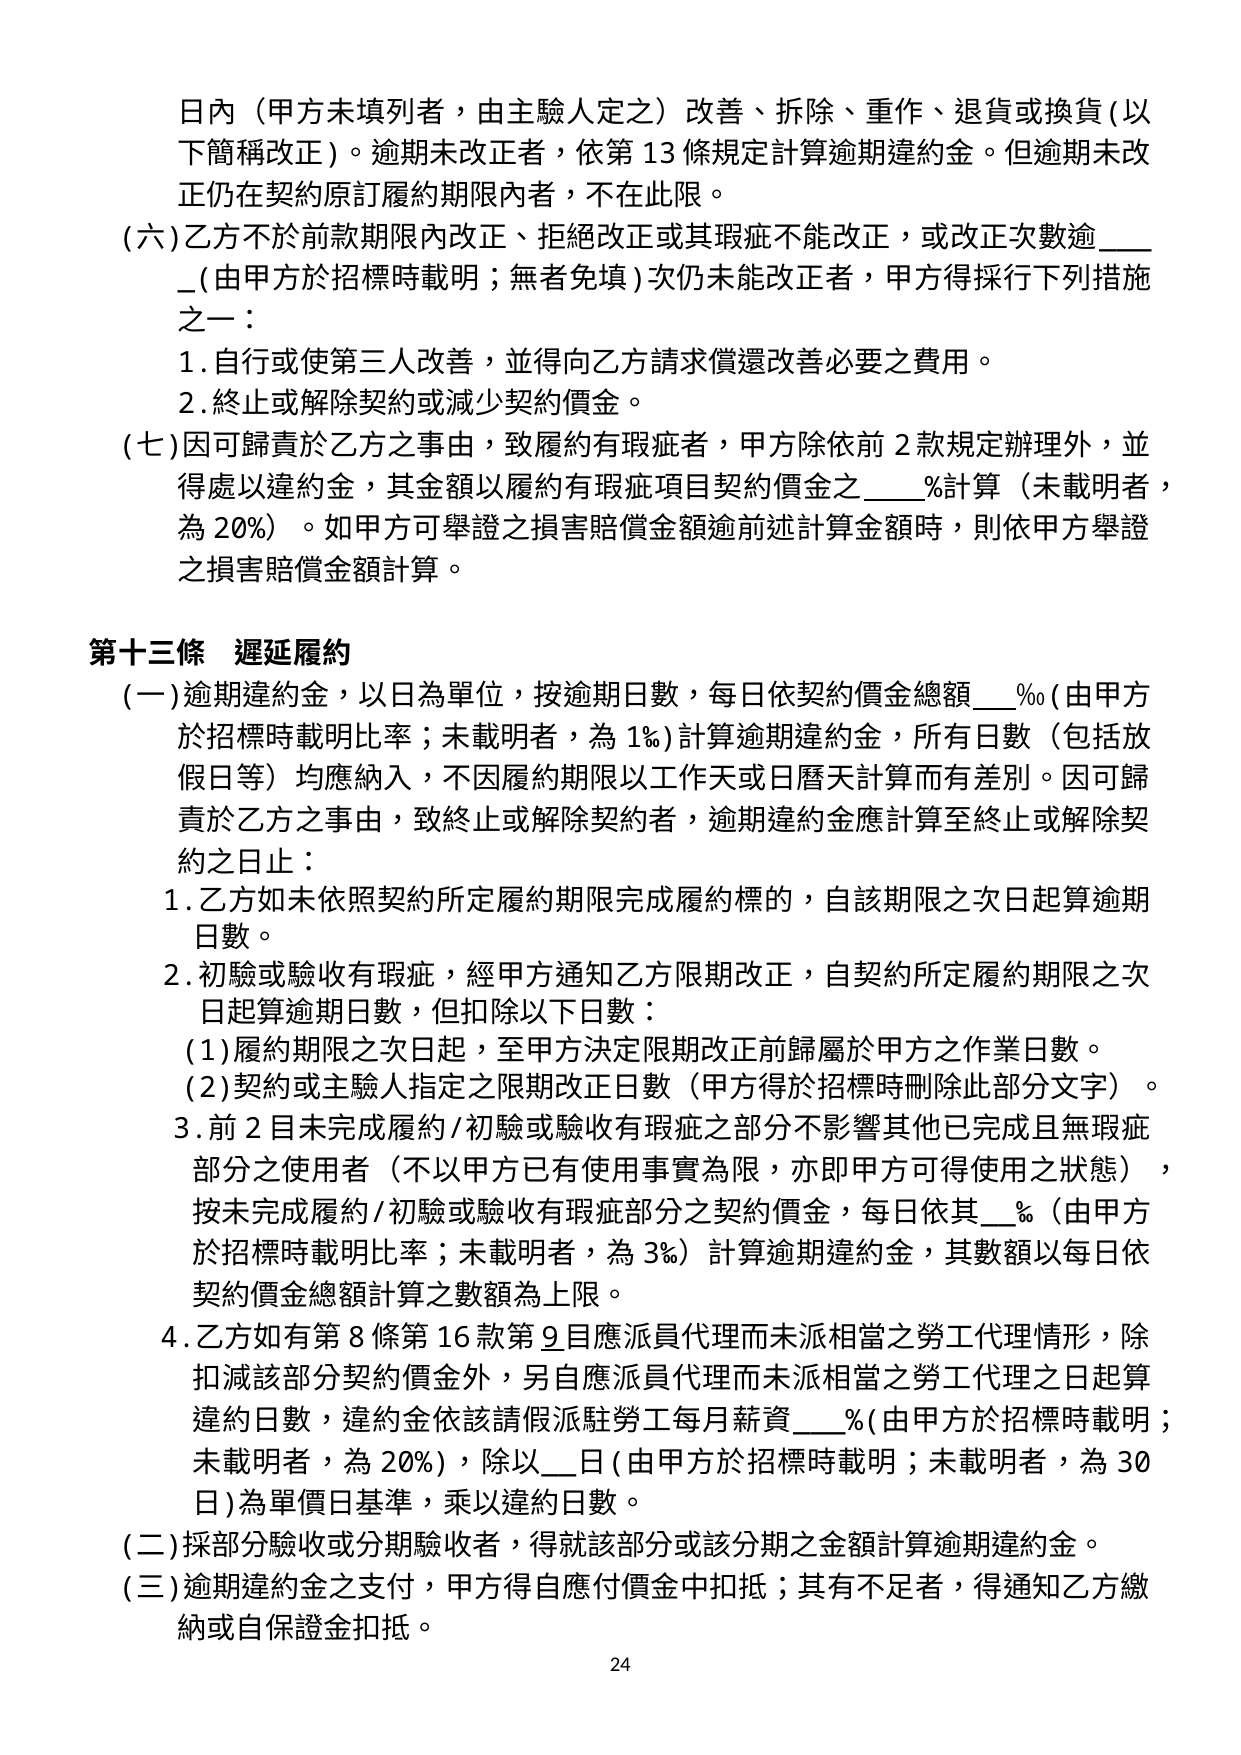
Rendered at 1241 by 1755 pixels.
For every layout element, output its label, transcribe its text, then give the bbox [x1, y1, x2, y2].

text 日內（甲方未填列者，由主驗人定之）改善、拆除、重作、退貨或換貨(以下簡稱改正)。逾期未改正者，依第13條規定計算逾期違約金。但逾期未改正仍在契約原訂履約期限內者，不在此限。 [118, 89, 1152, 214]
text (七)因可歸責於乙方之事由，致履約有瑕疵者，甲方除依前2款規定辦理外，並得處以違約金，其金額以履約有瑕疵項目契約價金之 %計算（未載明者，為20%）。如甲方可舉證之損害賠償金額逾前述計算金額時，則依甲方舉證之損害賠償金額計算。 [118, 422, 1152, 589]
text 2.初驗或驗收有瑕疵，經甲方通知乙方限期改正，自契約所定履約期限之次日起算逾期日數，但扣除以下日數： [162, 955, 1152, 1030]
text (三)逾期違約金之支付，甲方得自應付價金中扣抵；其有不足者，得通知乙方繳納或自保證金扣抵。 [118, 1564, 1152, 1647]
text 1.乙方如未依照契約所定履約期限完成履約標的，自該期限之次日起算逾期日數。 [162, 880, 1152, 955]
text 2.終止或解除契約或減少契約價金。 [177, 380, 1146, 422]
text (1)履約期限之次日起，至甲方決定限期改正前歸屬於甲方之作業日數。 [181, 1030, 1152, 1068]
text 1.自行或使第三人改善，並得向乙方請求償還改善必要之費用。 [177, 339, 1146, 380]
text (六)乙方不於前款期限內改正、拒絕改正或其瑕疵不能改正，或改正次數逾____(由甲方於招標時載明；無者免填)次仍未能改正者，甲方得採行下列措施之一： [118, 214, 1152, 339]
text (一)逾期違約金，以日為單位，按逾期日數，每日依契約價金總額 ‰(由甲方於招標時載明比率；未載明者，為1‰)計算逾期違約金，所有日數（包括放假日等）均應納入，不因履約期限以工作天或日曆天計算而有差別。因可歸責於乙方之事由，致終止或解除契約者，逾期違約金應計算至終止或解除契約之日止： [118, 672, 1152, 880]
text 3.前2目未完成履約/初驗或驗收有瑕疵之部分不影響其他已完成且無瑕疵部分之使用者（不以甲方已有使用事實為限，亦即甲方可得使用之狀態），按未完成履約/初驗或驗收有瑕疵部分之契約價金，每日依其__‰（由甲方於招標時載明比率；未載明者，為3‰）計算逾期違約金，其數額以每日依契約價金總額計算之數額為上限。 [118, 1105, 1152, 1314]
text 第十三條 遲延履約 [89, 630, 1152, 672]
text 4.乙方如有第8條第16款第9目應派員代理而未派相當之勞工代理情形，除扣減該部分契約價金外，另自應派員代理而未派相當之勞工代理之日起算違約日數，違約金依該請假派駐勞工每月薪資___%(由甲方於招標時載明；未載明者，為20%)，除以__日(由甲方於招標時載明；未載明者，為30日)為單價日基準，乘以違約日數。 [160, 1314, 1152, 1522]
text (二)採部分驗收或分期驗收者，得就該部分或該分期之金額計算逾期違約金。 [118, 1522, 1152, 1564]
text (2)契約或主驗人指定之限期改正日數（甲方得於招標時刪除此部分文字）。 [181, 1068, 1152, 1105]
